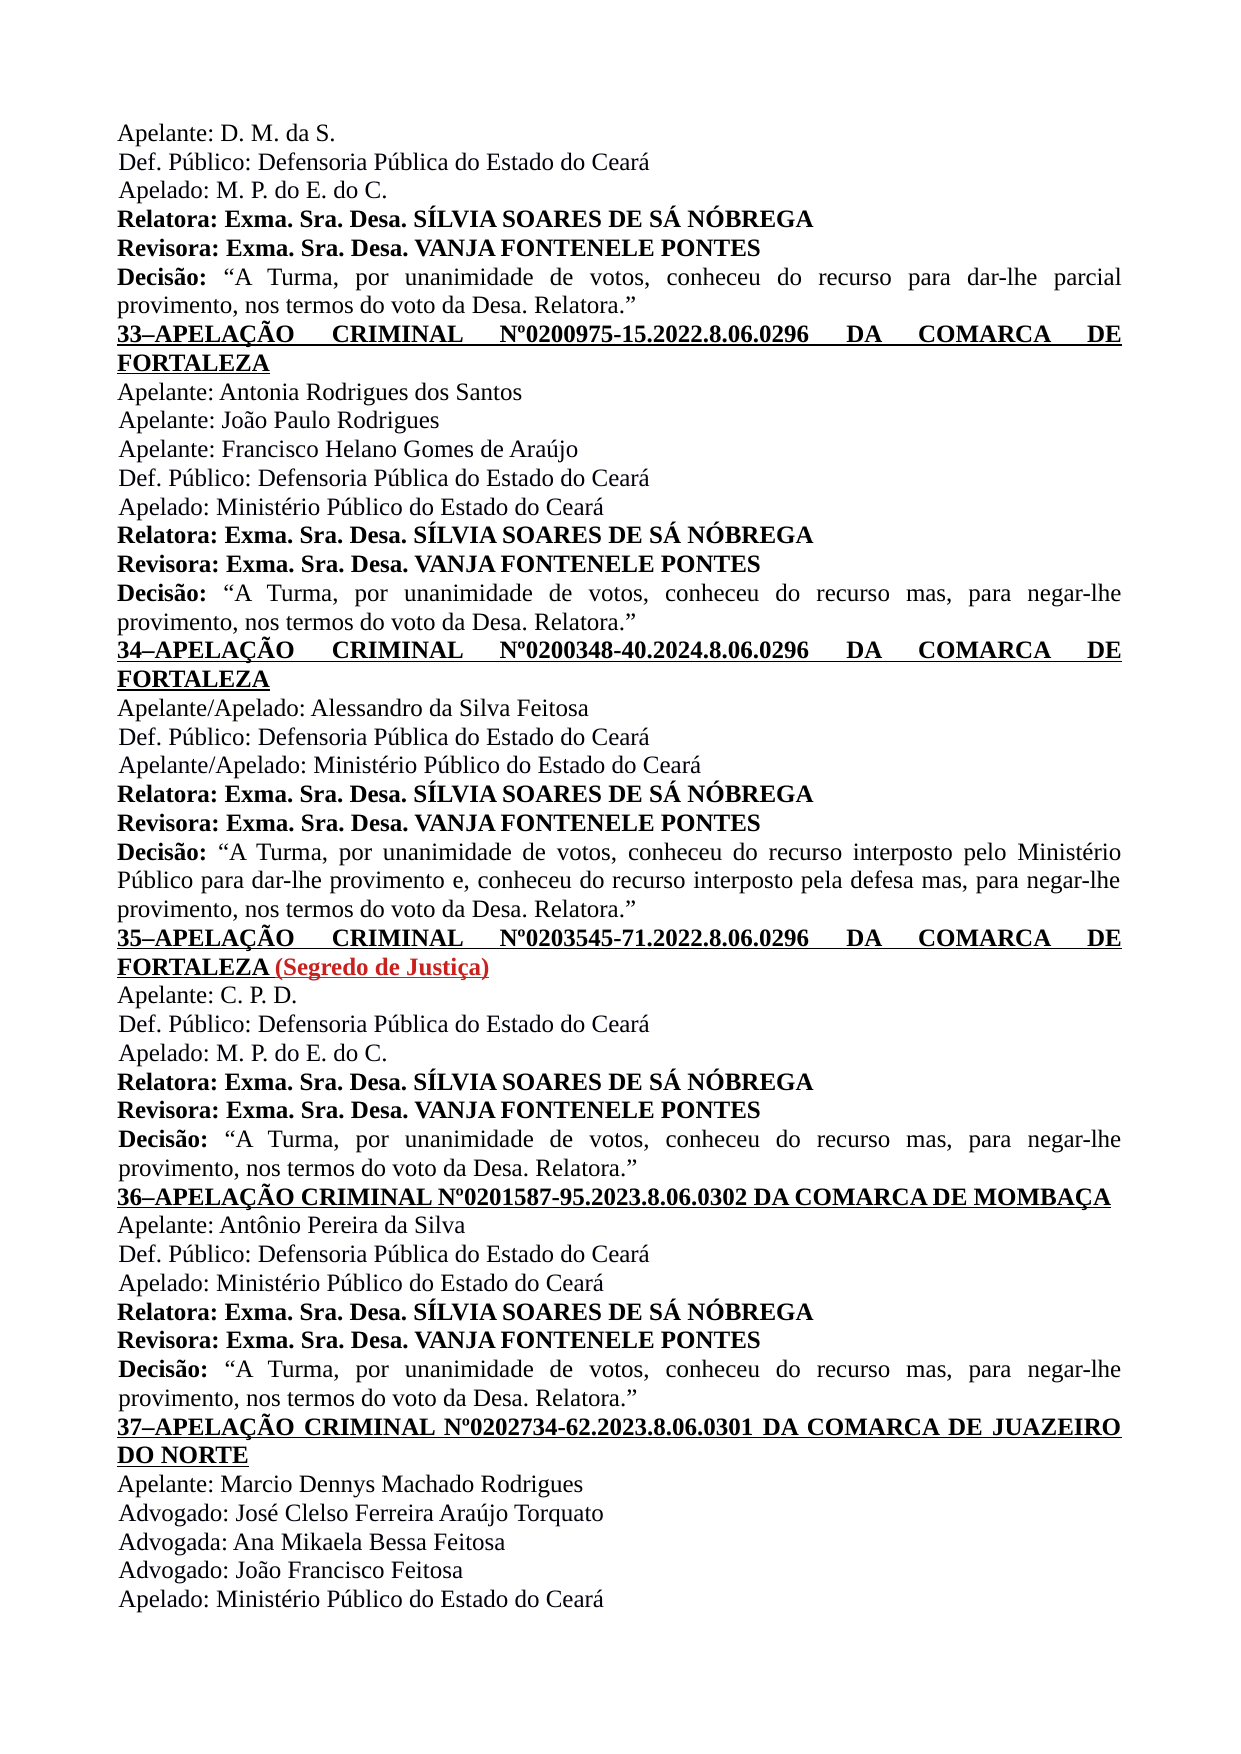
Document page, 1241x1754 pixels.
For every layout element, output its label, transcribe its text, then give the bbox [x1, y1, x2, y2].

text Apelante: Francisco Helano Gomes de Araújo [118, 434, 1122, 463]
text Decisão: “A Turma, por unanimidade de votos, conheceu do recurso mas, para negar-lhe provimento, nos termos do voto da Desa. Relatora.” [118, 1124, 1122, 1182]
text Decisão: “A Turma, por unanimidade de votos, conheceu do recurso interposto pelo Ministério Público para dar-lhe provimento e, conheceu do recurso interposto pela defesa mas, para negar-lhe provimento, nos termos do voto da Desa. Relatora.” [117, 837, 1122, 923]
text Apelado: Ministério Público do Estado do Ceará [118, 1268, 1122, 1297]
text FORTALEZA (Segredo de Justiça) [117, 949, 1122, 981]
text Apelante: Marcio Dennys Machado Rodrigues [117, 1469, 1122, 1498]
text Apelante/Apelado: Ministério Público do Estado do Ceará [118, 751, 1122, 779]
text Apelado: Ministério Público do Estado do Ceará [118, 1584, 1122, 1613]
text Apelante: D. M. da S. [117, 118, 1122, 147]
text Apelante: C. P. D. [117, 981, 1122, 1009]
text Relatora: Exma. Sra. Desa. SÍLVIA SOARES DE SÁ NÓBREGA [117, 1067, 1122, 1096]
text Apelante/Apelado: Alessandro da Silva Feitosa [117, 693, 1122, 722]
text Revisora: Exma. Sra. Desa. VANJA FONTENELE PONTES [117, 1326, 1122, 1354]
text Decisão: “A Turma, por unanimidade de votos, conheceu do recurso mas, para negar-lhe provimento, nos termos do voto da Desa. Relatora.” [118, 1354, 1122, 1412]
text Relatora: Exma. Sra. Desa. SÍLVIA SOARES DE SÁ NÓBREGA [117, 779, 1122, 808]
text 34–APELAÇÃO CRIMINAL Nº0200348-40.2024.8.06.0296 DA COMARCA DE [117, 636, 1122, 661]
text Def. Público: Defensoria Pública do Estado do Ceará [118, 147, 1122, 176]
text Def. Público: Defensoria Pública do Estado do Ceará [118, 463, 1122, 492]
text Apelante: Antonia Rodrigues dos Santos [117, 377, 1122, 406]
text Decisão: “A Turma, por unanimidade de votos, conheceu do recurso para dar-lhe parcial provimento, nos termos do voto da Desa. Relatora.” [117, 262, 1122, 319]
text Advogada: Ana Mikaela Bessa Feitosa [118, 1527, 1122, 1556]
text Apelado: M. P. do E. do C. [118, 1038, 1122, 1067]
text Def. Público: Defensoria Pública do Estado do Ceará [118, 1239, 1122, 1268]
text Apelante: Antônio Pereira da Silva [117, 1211, 1122, 1239]
text Revisora: Exma. Sra. Desa. VANJA FONTENELE PONTES [117, 808, 1122, 837]
text Def. Público: Defensoria Pública do Estado do Ceará [118, 722, 1122, 751]
text DO NORTE [117, 1438, 1122, 1469]
text Apelado: M. P. do E. do C. [118, 176, 1122, 204]
text Relatora: Exma. Sra. Desa. SÍLVIA SOARES DE SÁ NÓBREGA [117, 204, 1122, 233]
text FORTALEZA [117, 346, 1122, 377]
text Apelado: Ministério Público do Estado do Ceará [118, 492, 1122, 521]
text FORTALEZA [117, 662, 1122, 693]
text Relatora: Exma. Sra. Desa. SÍLVIA SOARES DE SÁ NÓBREGA [117, 521, 1122, 549]
text Advogado: João Francisco Feitosa [118, 1556, 1122, 1584]
text 36–APELAÇÃO CRIMINAL Nº0201587-95.2023.8.06.0302 DA COMARCA DE MOMBAÇA [117, 1182, 1122, 1211]
text 35–APELAÇÃO CRIMINAL Nº0203545-71.2022.8.06.0296 DA COMARCA DE [117, 923, 1122, 948]
text Revisora: Exma. Sra. Desa. VANJA FONTENELE PONTES [117, 1096, 1122, 1124]
text 37–APELAÇÃO CRIMINAL Nº0202734-62.2023.8.06.0301 DA COMARCA DE JUAZEIRO [117, 1412, 1122, 1437]
text Decisão: “A Turma, por unanimidade de votos, conheceu do recurso mas, para negar-lhe provimento, nos termos do voto da Desa. Relatora.” [117, 578, 1122, 636]
text Revisora: Exma. Sra. Desa. VANJA FONTENELE PONTES [117, 233, 1122, 262]
text Advogado: José Clelso Ferreira Araújo Torquato [118, 1498, 1122, 1527]
text Apelante: João Paulo Rodrigues [118, 406, 1122, 434]
text Relatora: Exma. Sra. Desa. SÍLVIA SOARES DE SÁ NÓBREGA [117, 1297, 1122, 1326]
text Def. Público: Defensoria Pública do Estado do Ceará [118, 1009, 1122, 1038]
text Revisora: Exma. Sra. Desa. VANJA FONTENELE PONTES [117, 549, 1122, 578]
text 33–APELAÇÃO CRIMINAL Nº0200975-15.2022.8.06.0296 DA COMARCA DE [117, 319, 1122, 344]
